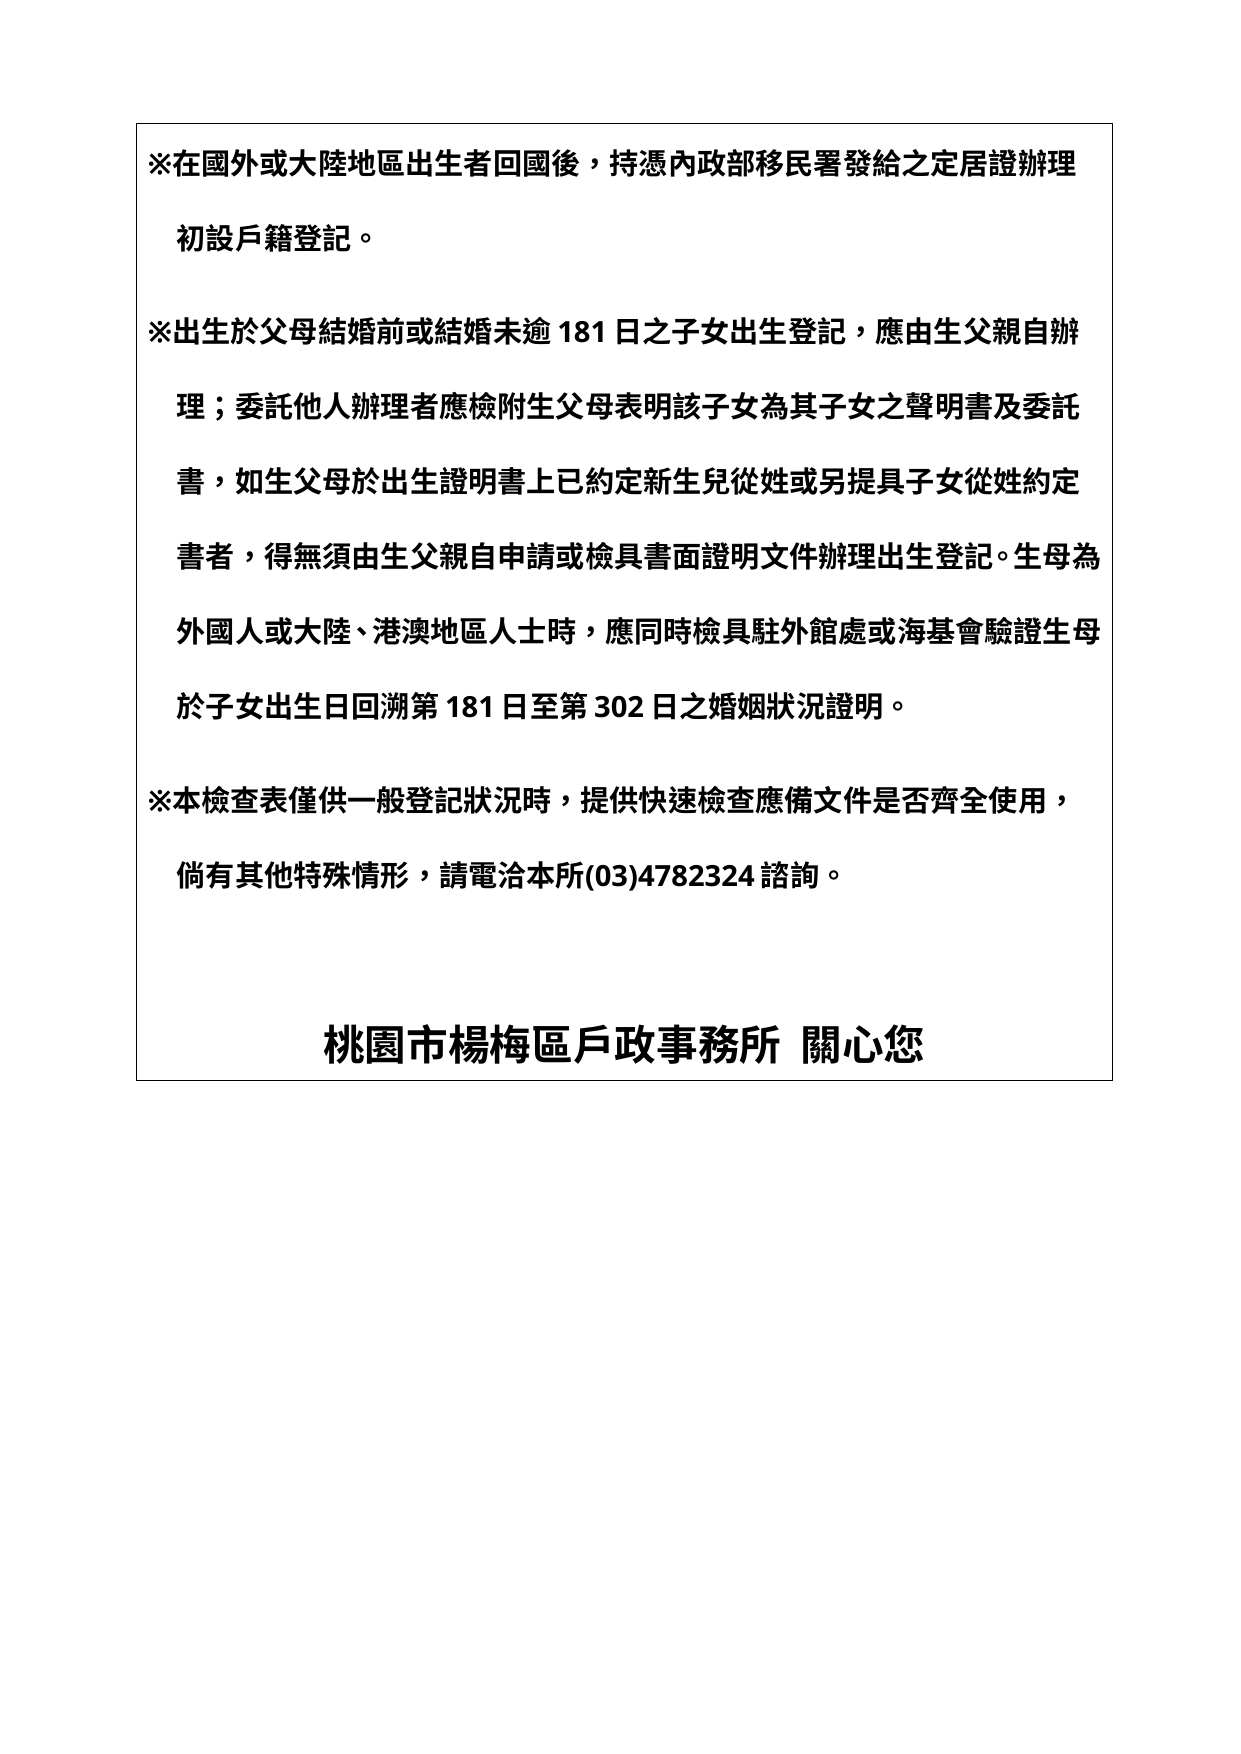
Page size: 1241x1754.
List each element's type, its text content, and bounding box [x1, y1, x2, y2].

table_cell ※在國外或大陸地區出生者回國後，持憑內政部移民署發給之定居證辦理初設戶籍登記。 ※出生於父母結婚前或結婚未逾181日之子女出生登記，應由生父親自辦理；委託他人辦理者應檢附生父母表明該子女為其子女之聲明書及委託書，如生父母於出生證明書上已約定新生兒從姓或另提具子女從姓約定書者，得無須由生父親自申請或檢具書面證明文件辦理出生登記。生母為外國人或大陸、港澳地區人士時，應同時檢具駐外館處或海基會驗證生母於子女出生日回溯第181日至第302日之婚姻狀況證明。 ※本檢查表僅供一般登記狀況時，提供快速檢查應備文件是否齊全使用，倘有其他特殊情形，請電洽本所(03)4782324諮詢。 桃園市楊梅區戶政事務所 關心您 [137, 124, 1112, 1080]
